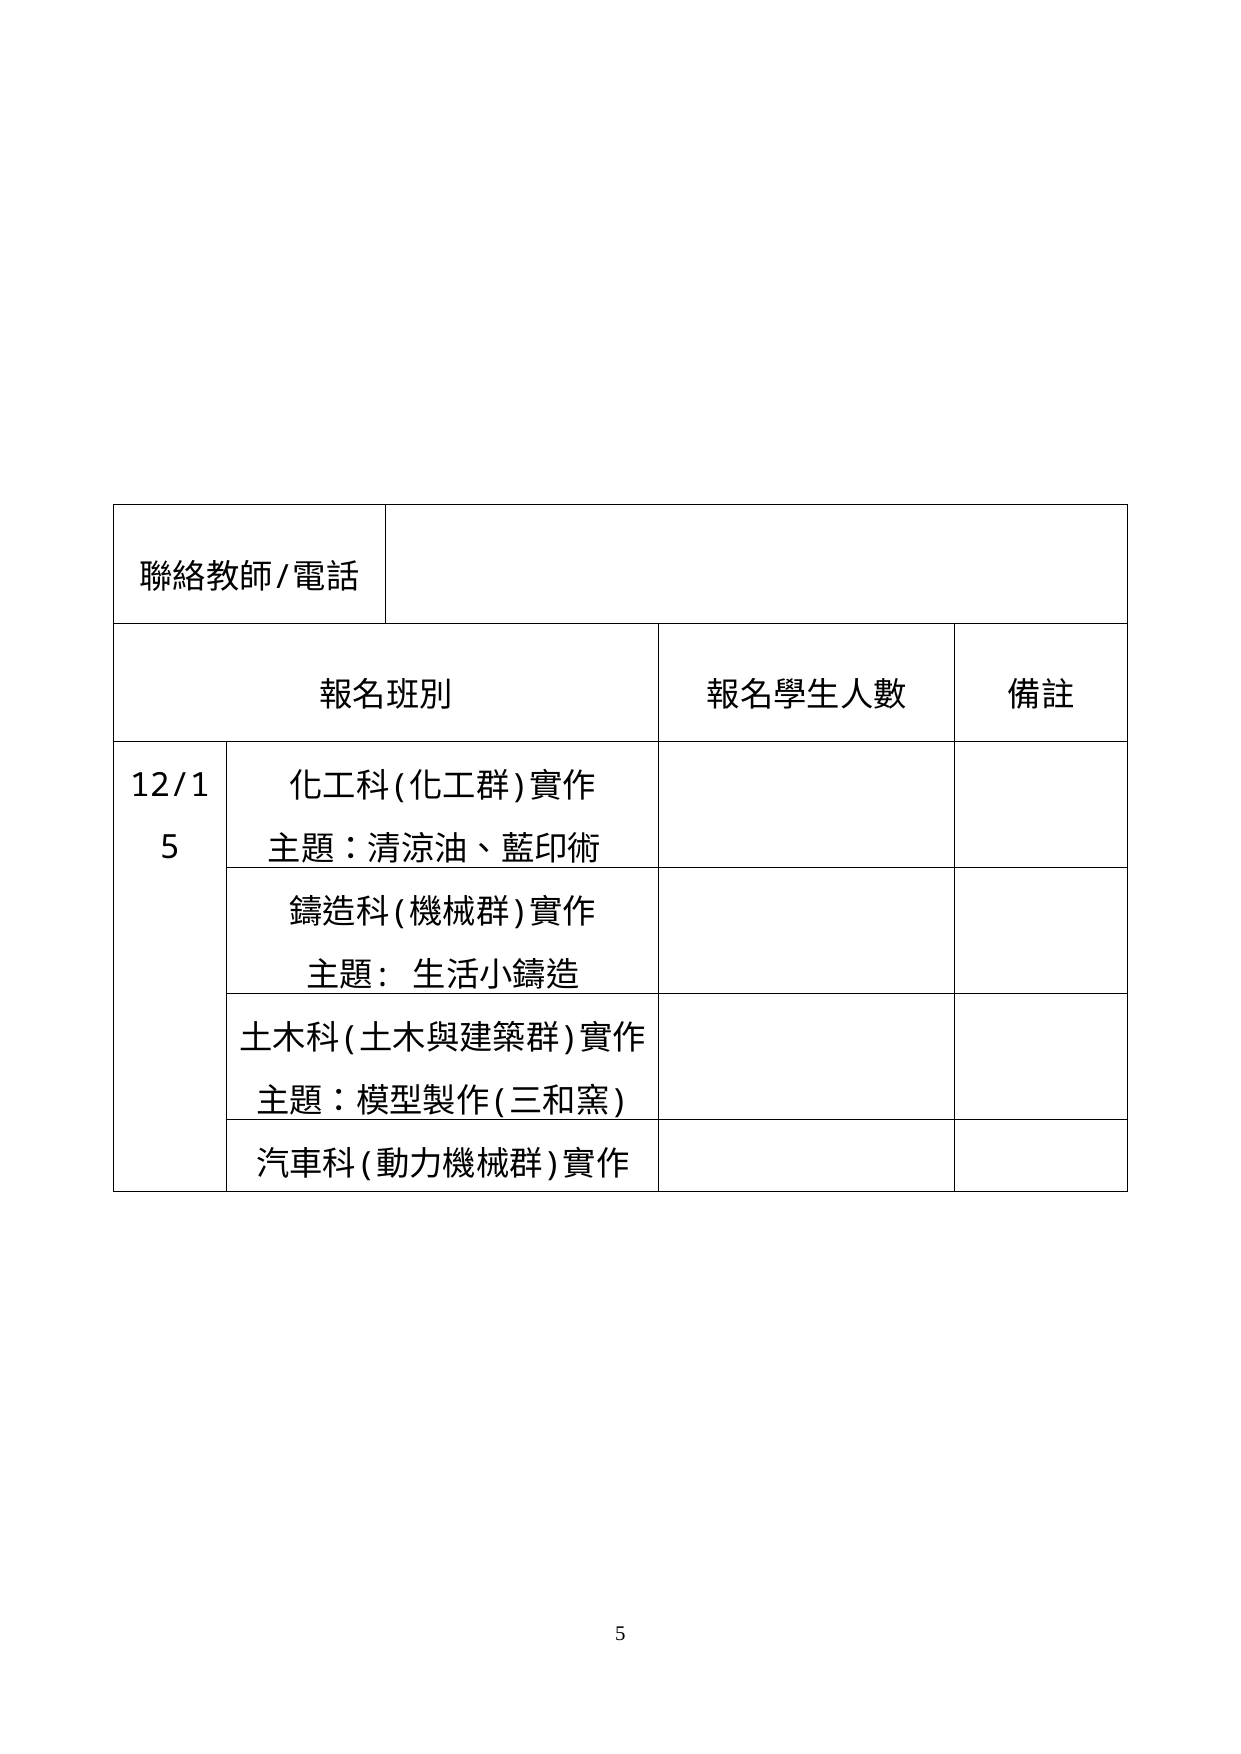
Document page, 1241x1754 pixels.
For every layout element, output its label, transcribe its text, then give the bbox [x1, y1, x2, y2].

table_cell 12/15 [114, 742, 226, 1191]
table_cell [955, 994, 1127, 1119]
table_cell [386, 505, 1127, 622]
table_cell [659, 994, 954, 1119]
table_cell 報名班別 [114, 624, 658, 741]
table_cell 土木科(土木與建築群)實作 主題：模型製作(三和窯) [227, 994, 658, 1119]
table_cell [955, 1120, 1127, 1191]
table_cell [659, 742, 954, 867]
table_cell 鑄造科(機械群)實作 主題: 生活小鑄造 [227, 868, 658, 993]
table_cell [659, 868, 954, 993]
table_cell 報名學生人數 [659, 624, 954, 741]
table_cell [955, 742, 1127, 867]
table_cell 化工科(化工群)實作 主題：清涼油、藍印術 [227, 742, 658, 867]
table_cell 聯絡教師/電話 [114, 505, 385, 622]
table_cell [659, 1120, 954, 1191]
table_cell 備註 [955, 624, 1127, 741]
table_cell 汽車科(動力機械群)實作 [227, 1120, 658, 1191]
table_cell [955, 868, 1127, 993]
